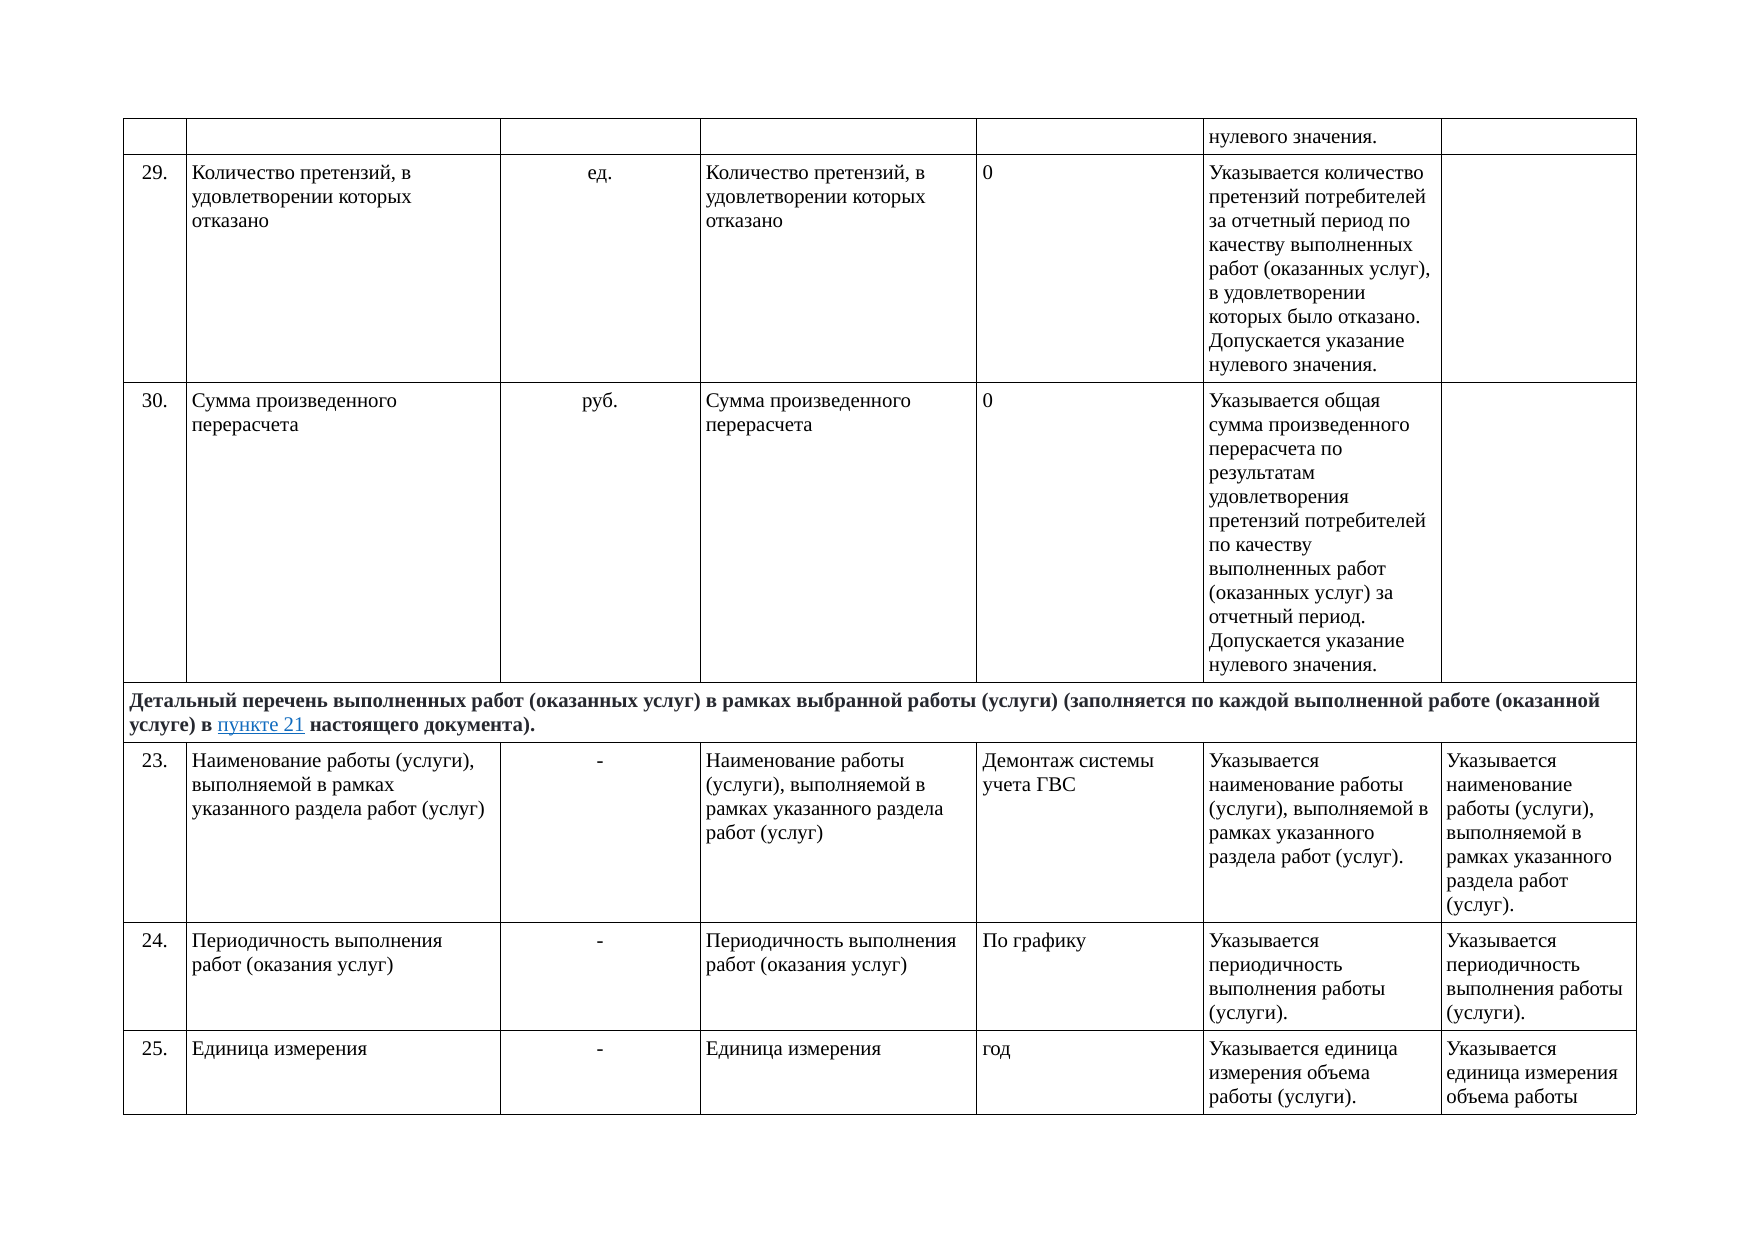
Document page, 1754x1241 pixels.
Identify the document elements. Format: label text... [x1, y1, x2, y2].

table_cell По графику [977, 923, 1203, 1030]
table_cell 24. [124, 923, 186, 1030]
table_cell Единица измерения [187, 1031, 500, 1113]
table_cell руб. [501, 383, 700, 682]
table_cell [187, 119, 500, 154]
table_cell Наименование работы (услуги), выполняемой в рамках указанного раздела работ (услуг) [701, 743, 976, 922]
table_cell 30. [124, 383, 186, 682]
table_cell Указывается единица измерения объема работы (услуги). [1204, 1031, 1441, 1113]
table_cell Периодичность выполнения работ (оказания услуг) [701, 923, 976, 1030]
table_cell [1442, 119, 1636, 154]
table_cell [124, 119, 186, 154]
table_cell - [501, 743, 700, 922]
table_cell Единица измерения [701, 1031, 976, 1113]
table_cell [1442, 155, 1636, 382]
table_cell 0 [977, 383, 1203, 682]
table_cell Наименование работы (услуги), выполняемой в рамках указанного раздела работ (услуг) [187, 743, 500, 922]
table_cell Сумма произведенного перерасчета [701, 383, 976, 682]
table_cell Детальный перечень выполненных работ (оказанных услуг) в рамках выбранной работы (услуги) (заполняется по каждой выполненной работе (оказанной услуге) в пункте 21 настоящего документа). [124, 683, 1636, 742]
table_cell Указывается наименование работы (услуги), выполняемой в рамках указанного раздела работ (услуг). [1442, 743, 1636, 922]
table_cell Указывается количество претензий потребителей за отчетный период по качеству выполненных работ (оказанных услуг), в удовлетворении которых было отказано. Допускается указание нулевого значения. [1204, 155, 1441, 382]
table_cell год [977, 1031, 1203, 1113]
table_cell 0 [977, 155, 1203, 382]
table_cell Демонтаж системы учета ГВС [977, 743, 1203, 922]
table_cell Указывается общая сумма произведенного перерасчета по результатам удовлетворения претензий потребителей по качеству выполненных работ (оказанных услуг) за отчетный период. Допускается указание нулевого значения. [1204, 383, 1441, 682]
table_cell нулевого значения. [1204, 119, 1441, 154]
table_cell [1442, 383, 1636, 682]
table_cell [501, 119, 700, 154]
table_cell ед. [501, 155, 700, 382]
table_cell 25. [124, 1031, 186, 1113]
table_cell Количество претензий, в удовлетворении которых отказано [701, 155, 976, 382]
table_cell Количество претензий, в удовлетворении которых отказано [187, 155, 500, 382]
table_cell 29. [124, 155, 186, 382]
table_cell Сумма произведенного перерасчета [187, 383, 500, 682]
table_cell Указывается единица измерения объема работы [1442, 1031, 1636, 1113]
table_cell 23. [124, 743, 186, 922]
table_cell - [501, 1031, 700, 1113]
table_cell - [501, 923, 700, 1030]
table_cell Указывается периодичность выполнения работы (услуги). [1442, 923, 1636, 1030]
table_cell [701, 119, 976, 154]
table_cell [977, 119, 1203, 154]
table_cell Указывается наименование работы (услуги), выполняемой в рамках указанного раздела работ (услуг). [1204, 743, 1441, 922]
table_cell Периодичность выполнения работ (оказания услуг) [187, 923, 500, 1030]
table_cell Указывается периодичность выполнения работы (услуги). [1204, 923, 1441, 1030]
